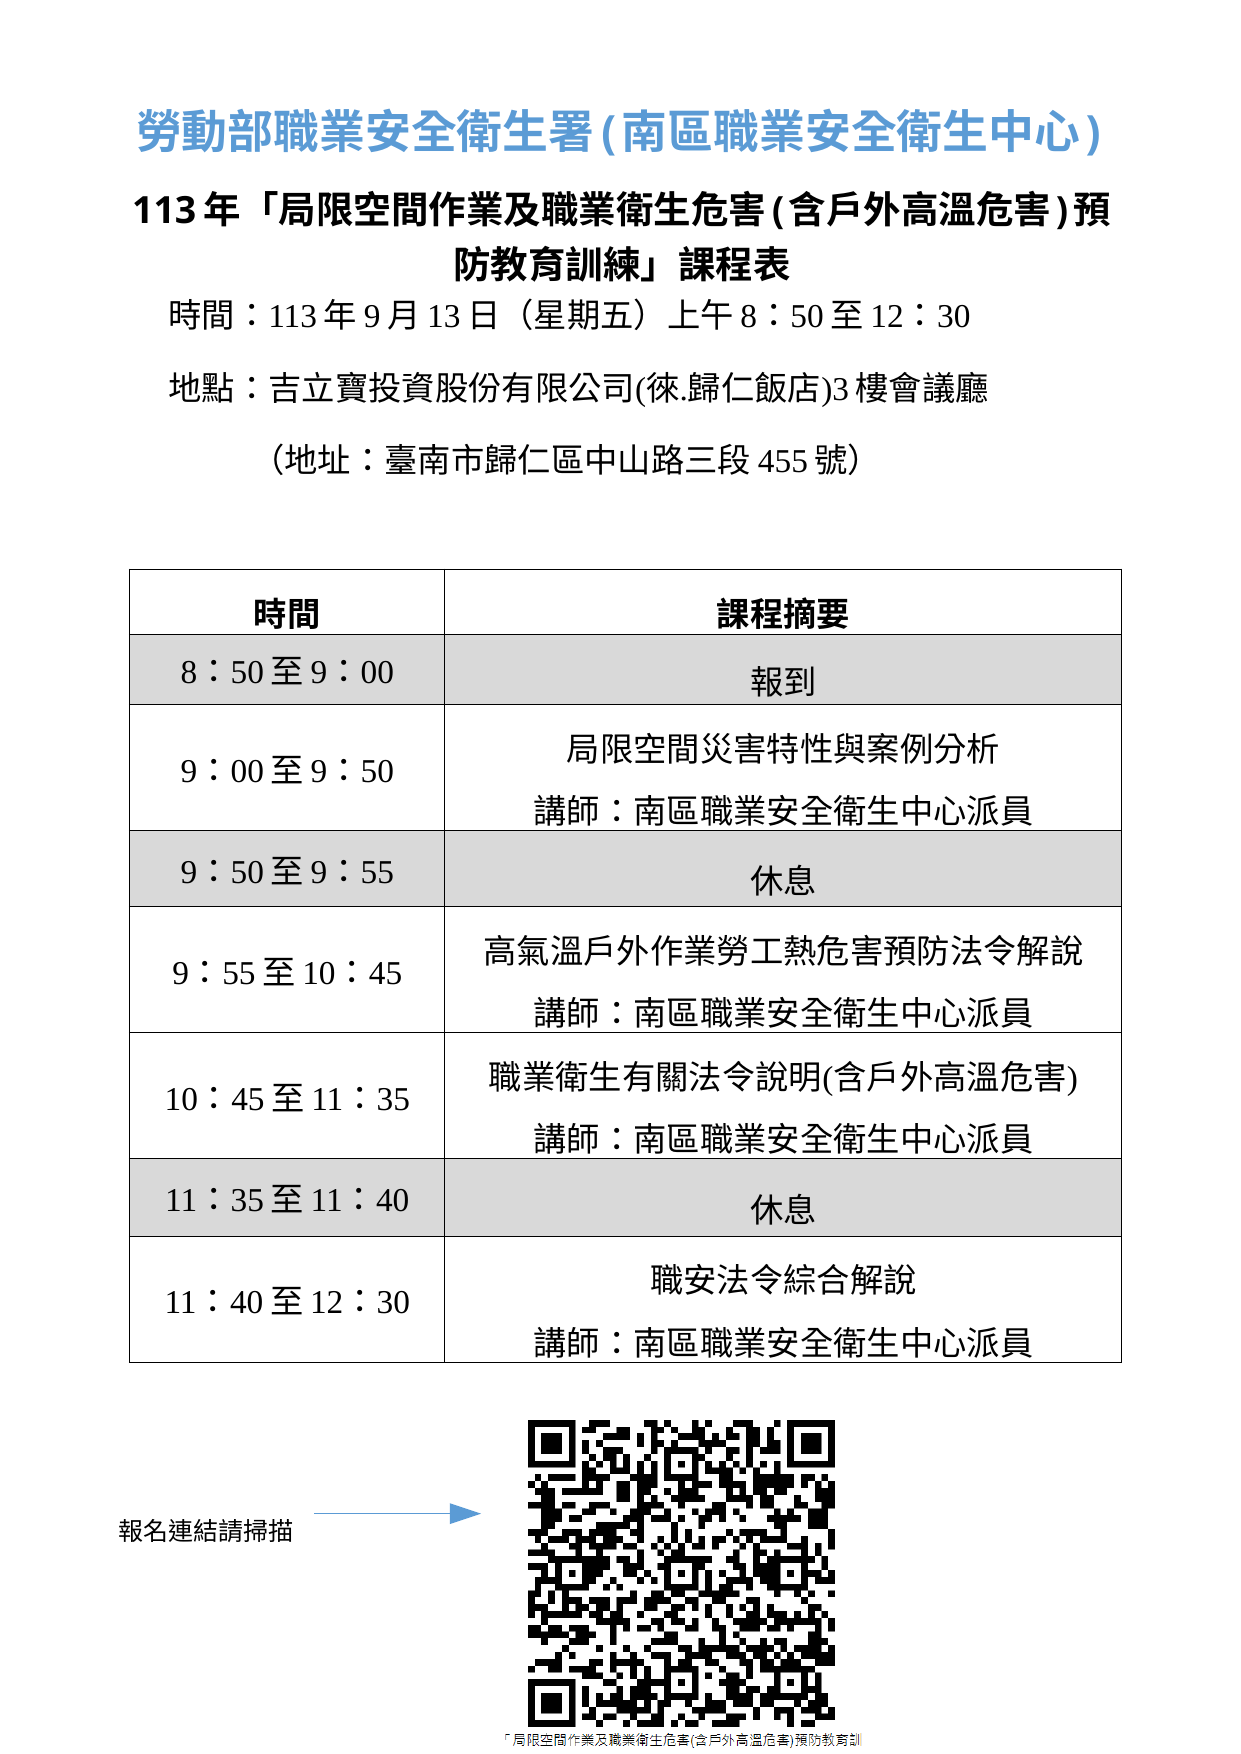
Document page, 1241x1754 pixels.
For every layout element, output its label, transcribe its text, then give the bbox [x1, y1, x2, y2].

table_cell 9：00至9：50 [130, 705, 444, 830]
text [862, 1488, 1125, 1550]
table_header 時間 [130, 570, 444, 634]
table_cell 8：50至9：00 [130, 635, 444, 704]
table_cell 報到 [445, 635, 1121, 704]
table_cell 11：35至11：40 [130, 1159, 444, 1236]
table_cell 職安法令綜合解說 講師：南區職業安全衛生中心派員 [445, 1237, 1121, 1362]
table_cell 職業衛生有關法令說明(含戶外高溫危害) 講師：南區職業安全衛生中心派員 [445, 1033, 1121, 1158]
table_header 課程摘要 [445, 570, 1121, 634]
table_cell 9：55至10：45 [130, 907, 444, 1032]
table_cell 休息 [445, 1159, 1121, 1236]
table_cell 局限空間災害特性與案例分析 講師：南區職業安全衛生中心派員 [445, 705, 1121, 830]
table_cell 10：45至11：35 [130, 1033, 444, 1158]
text 地點：吉立寶投資股份有限公司(徠.歸仁飯店)3樓會議廳 [168, 361, 1125, 410]
table_cell 高氣溫戶外作業勞工熱危害預防法令解說 講師：南區職業安全衛生中心派員 [445, 907, 1121, 1032]
table_cell 休息 [445, 831, 1121, 906]
text （地址：臺南市歸仁區中山路三段455號） [251, 434, 1125, 482]
text 時間：113年9月13日（星期五）上午8：50至12：30 [118, 289, 1125, 337]
text 113年「局限空間作業及職業衛生危害(含戶外高溫危害)預防教育訓練」課程表 [118, 180, 1125, 289]
table_cell 11：40至12：30 [130, 1237, 444, 1362]
text 勞動部職業安全衛生署(南區職業安全衛生中心) [118, 95, 1125, 162]
table_cell 9：50至9：55 [130, 831, 444, 906]
text 報名連結請掃描 [118, 1488, 500, 1550]
